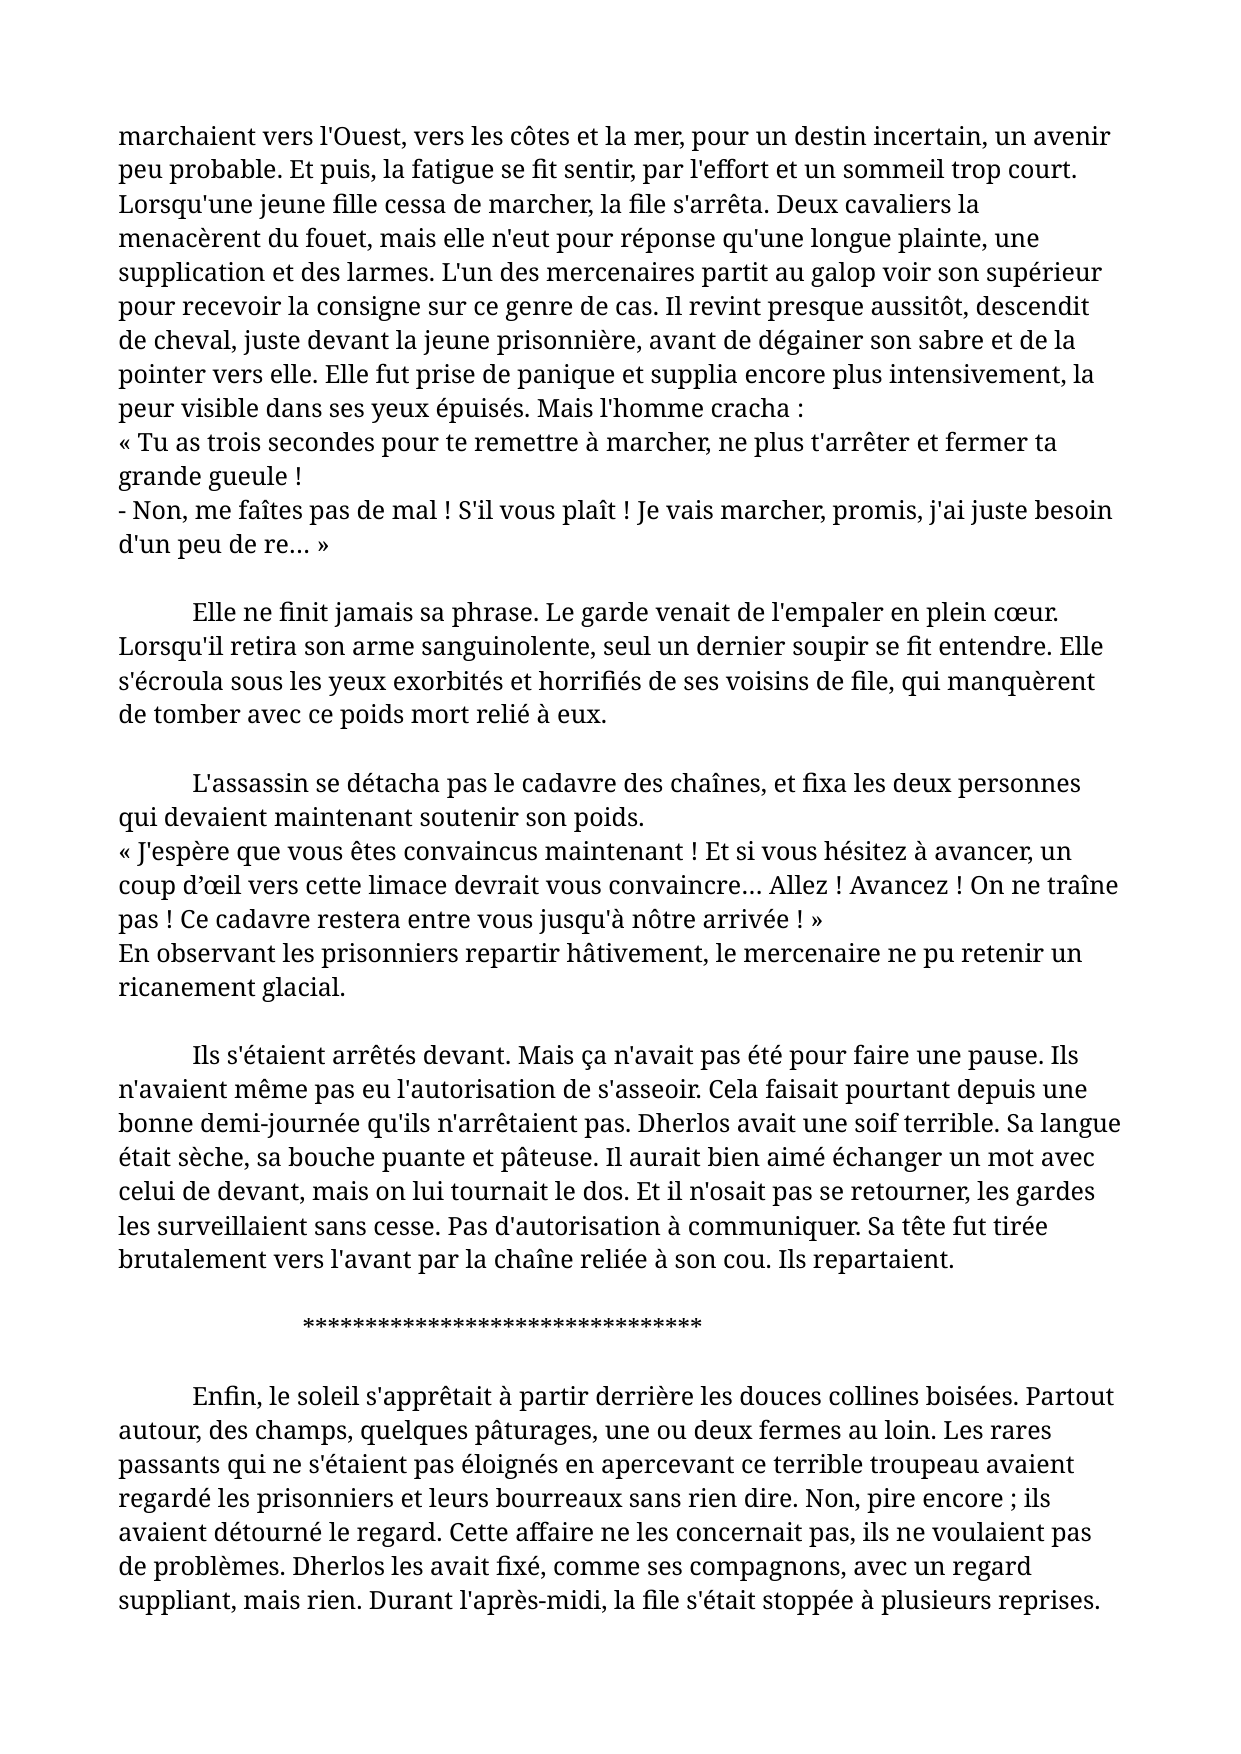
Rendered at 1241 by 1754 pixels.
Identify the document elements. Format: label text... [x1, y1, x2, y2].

text Enfin, le soleil s'apprêtait à partir derrière les douces collines boisées. Partout autour, des champs, quelques pâturages, une ou deux fermes au loin. Les rares passants qui ne s'étaient pas éloignés en apercevant ce terrible troupeau avaient regardé les prisonniers et leurs bourreaux sans rien dire. Non, pire encore ; ils avaient détourné le regard. Cette affaire ne les concernait pas, ils ne voulaient pas de problèmes. Dherlos les avait fixé, comme ses compagnons, avec un regard suppliant, mais rien. Durant l'après-midi, la file s'était stoppée à plusieurs reprises. [118, 1378, 1122, 1617]
text Elle ne finit jamais sa phrase. Le garde venait de l'empaler en plein cœur. Lorsqu'il retira son arme sanguinolente, seul un dernier soupir se fit entendre. Elle s'écroula sous les yeux exorbités et horrifiés de ses voisins de file, qui manquèrent de tomber avec ce poids mort relié à eux. [118, 595, 1122, 731]
text « J'espère que vous êtes convaincus maintenant ! Et si vous hésitez à avancer, un coup d’œil vers cette limace devrait vous convaincre… Allez ! Avancez ! On ne traîne pas ! Ce cadavre restera entre vous jusqu'à nôtre arrivée ! » [118, 833, 1122, 936]
text - Non, me faîtes pas de mal ! S'il vous plaît ! Je vais marcher, promis, j'ai juste besoin d'un peu de re… » [118, 493, 1122, 561]
text En observant les prisonniers repartir hâtivement, le mercenaire ne pu retenir un ricanement glacial. [118, 936, 1122, 1004]
text ******************************** [118, 1310, 1122, 1344]
text L'assassin se détacha pas le cadavre des chaînes, et fixa les deux personnes qui devaient maintenant soutenir son poids. [118, 765, 1122, 833]
text « Tu as trois secondes pour te remettre à marcher, ne plus t'arrêter et fermer ta grande gueule ! [118, 425, 1122, 493]
text marchaient vers l'Ouest, vers les côtes et la mer, pour un destin incertain, un avenir peu probable. Et puis, la fatigue se fit sentir, par l'effort et un sommeil trop court. Lorsqu'une jeune fille cessa de marcher, la file s'arrêta. Deux cavaliers la menacèrent du fouet, mais elle n'eut pour réponse qu'une longue plainte, une supplication et des larmes. L'un des mercenaires partit au galop voir son supérieur pour recevoir la consigne sur ce genre de cas. Il revint presque aussitôt, descendit de cheval, juste devant la jeune prisonnière, avant de dégainer son sabre et de la pointer vers elle. Elle fut prise de panique et supplia encore plus intensivement, la peur visible dans ses yeux épuisés. Mais l'homme cracha : [118, 118, 1122, 425]
text Ils s'étaient arrêtés devant. Mais ça n'avait pas été pour faire une pause. Ils n'avaient même pas eu l'autorisation de s'asseoir. Cela faisait pourtant depuis une bonne demi-journée qu'ils n'arrêtaient pas. Dherlos avait une soif terrible. Sa langue était sèche, sa bouche puante et pâteuse. Il aurait bien aimé échanger un mot avec celui de devant, mais on lui tournait le dos. Et il n'osait pas se retourner, les gardes les surveillaient sans cesse. Pas d'autorisation à communiquer. Sa tête fut tirée brutalement vers l'avant par la chaîne reliée à son cou. Ils repartaient. [118, 1038, 1122, 1276]
